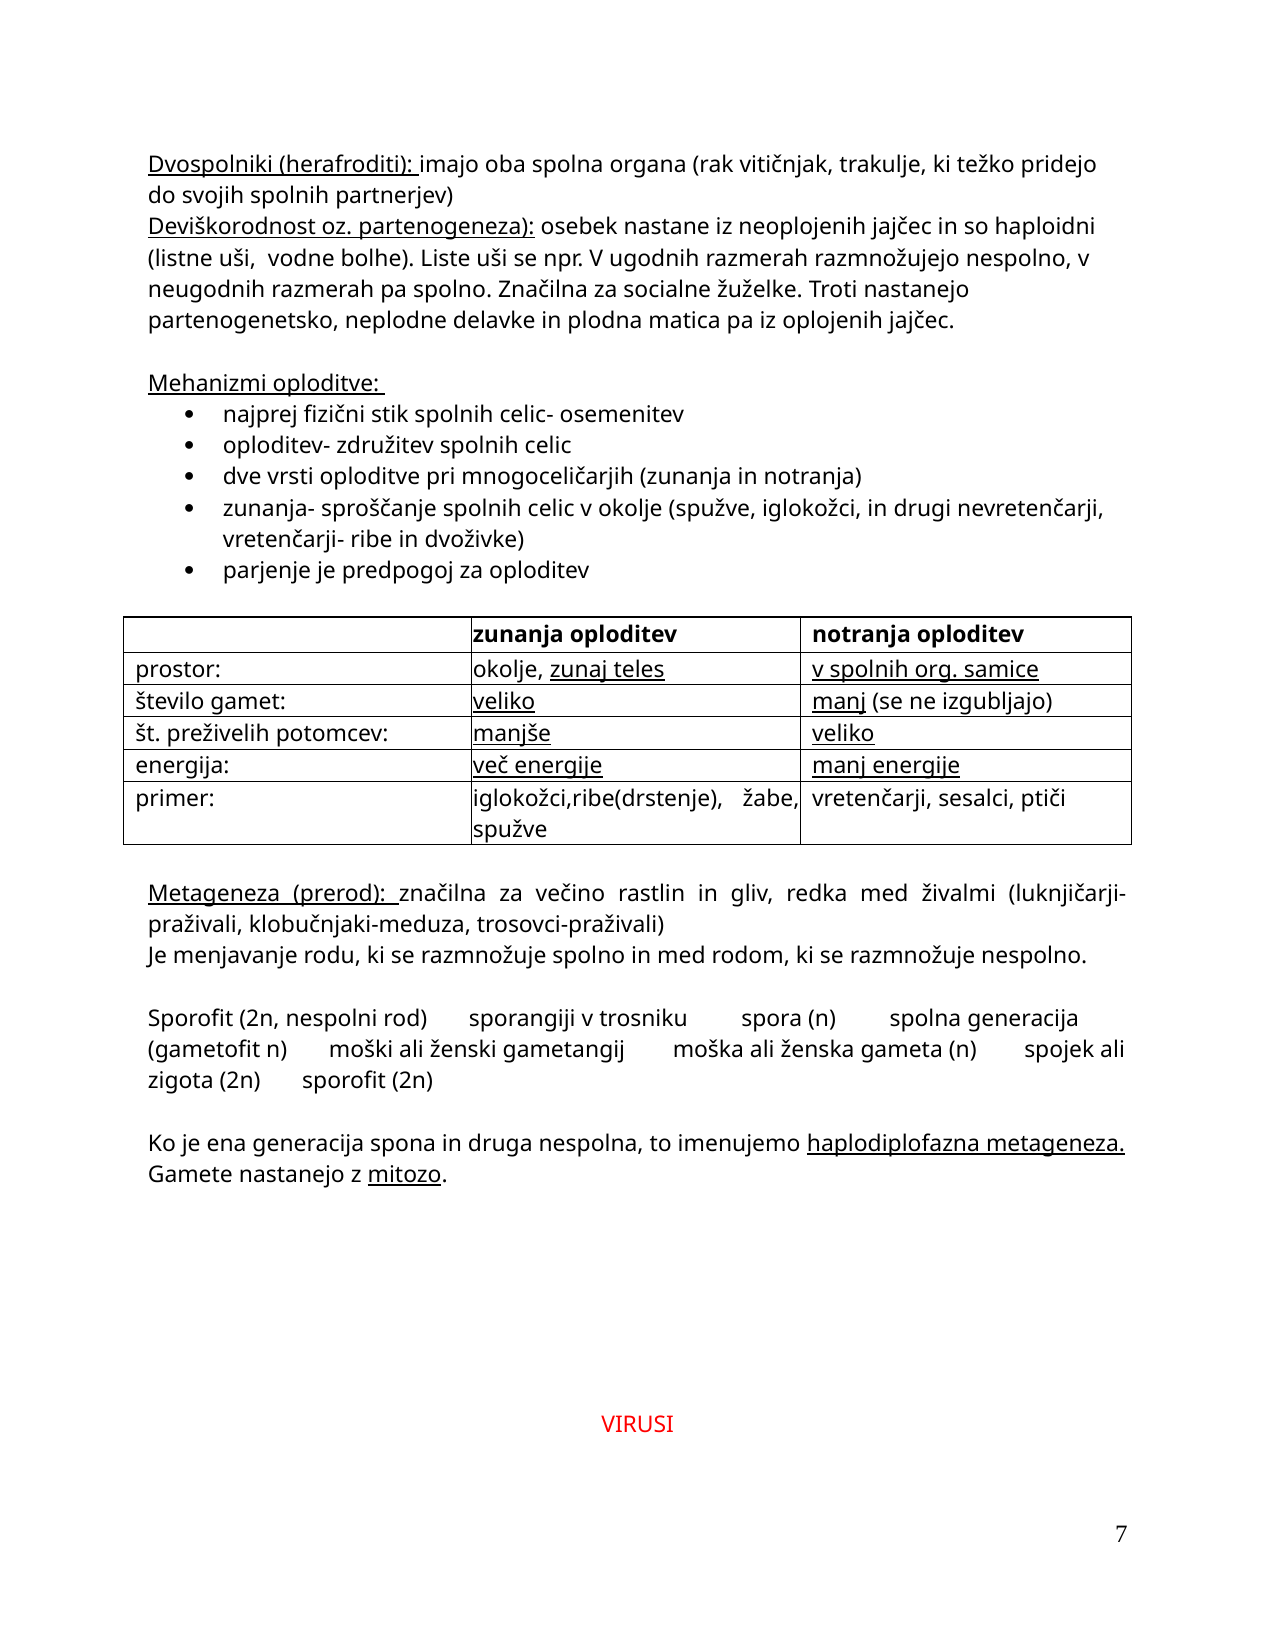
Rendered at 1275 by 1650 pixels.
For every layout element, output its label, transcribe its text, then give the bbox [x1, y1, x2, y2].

table_cell iglokožci,ribe(drstenje), žabe, spužve [472, 782, 800, 844]
text Ko je ena generacija spona in druga nespolna, to imenujemo haplodiplofazna metageneza. [148, 1127, 1127, 1158]
table_header notranja oploditev [801, 618, 1131, 652]
table_header zunanja oploditev [472, 618, 800, 652]
table_cell več energije [472, 750, 800, 781]
table_cell energija: [124, 750, 471, 781]
table_cell vretenčarji, sesalci, ptiči [801, 782, 1131, 844]
list najprej fizični stik spolnih celic- osemenitev [185, 398, 1127, 429]
list parjenje je predpogoj za oploditev [185, 554, 1127, 585]
table_cell število gamet: [124, 685, 471, 716]
table_cell primer: [124, 782, 471, 844]
table_cell manj energije [801, 750, 1131, 781]
list oploditev- združitev spolnih celic [185, 429, 1127, 460]
text Gamete nastanejo z mitozo. [148, 1158, 1127, 1189]
text Dvospolniki (herafroditi): imajo oba spolna organa (rak vitičnjak, trakulje, ki težko pridejo do svojih spolnih partnerjev) [148, 148, 1127, 210]
table_header [124, 618, 471, 652]
table_cell prostor: [124, 653, 471, 684]
table_cell manj (se ne izgubljajo) [801, 685, 1131, 716]
text Sporofit (2n, nespolni rod) sporangiji v trosniku spora (n) spolna generacija (gametofit n) moški ali ženski gametangij moška ali ženska gameta (n) spojek ali zigota (2n) sporofit (2n) [148, 1002, 1127, 1095]
table_cell v spolnih org. samice [801, 653, 1131, 684]
table_cell veliko [801, 717, 1131, 748]
table_cell veliko [472, 685, 800, 716]
table_cell okolje, zunaj teles [472, 653, 800, 684]
table_cell št. preživelih potomcev: [124, 717, 471, 748]
text Mehanizmi oploditve: [148, 366, 1127, 398]
table_cell manjše [472, 717, 800, 748]
text Deviškorodnost oz. partenogeneza): osebek nastane iz neoplojenih jajčec in so haploidni (listne uši, vodne bolhe). Liste uši se npr. V ugodnih razmerah razmnožujejo nespolno, v neugodnih razmerah pa spolno. Značilna za socialne žuželke. Troti nastanejo partenogenetsko, neplodne delavke in plodna matica pa iz oplojenih jajčec. [148, 210, 1127, 335]
text Metageneza (prerod): značilna za večino rastlin in gliv, redka med živalmi (luknjičarji-praživali, klobučnjaki-meduza, trosovci-praživali) [148, 877, 1127, 939]
text VIRUSI [148, 1408, 1127, 1439]
list zunanja- sproščanje spolnih celic v okolje (spužve, iglokožci, in drugi nevretenčarji, vretenčarji- ribe in dvoživke) [185, 491, 1127, 554]
list dve vrsti oploditve pri mnogoceličarjih (zunanja in notranja) [185, 460, 1127, 491]
text Je menjavanje rodu, ki se razmnožuje spolno in med rodom, ki se razmnožuje nespolno. [148, 939, 1127, 970]
